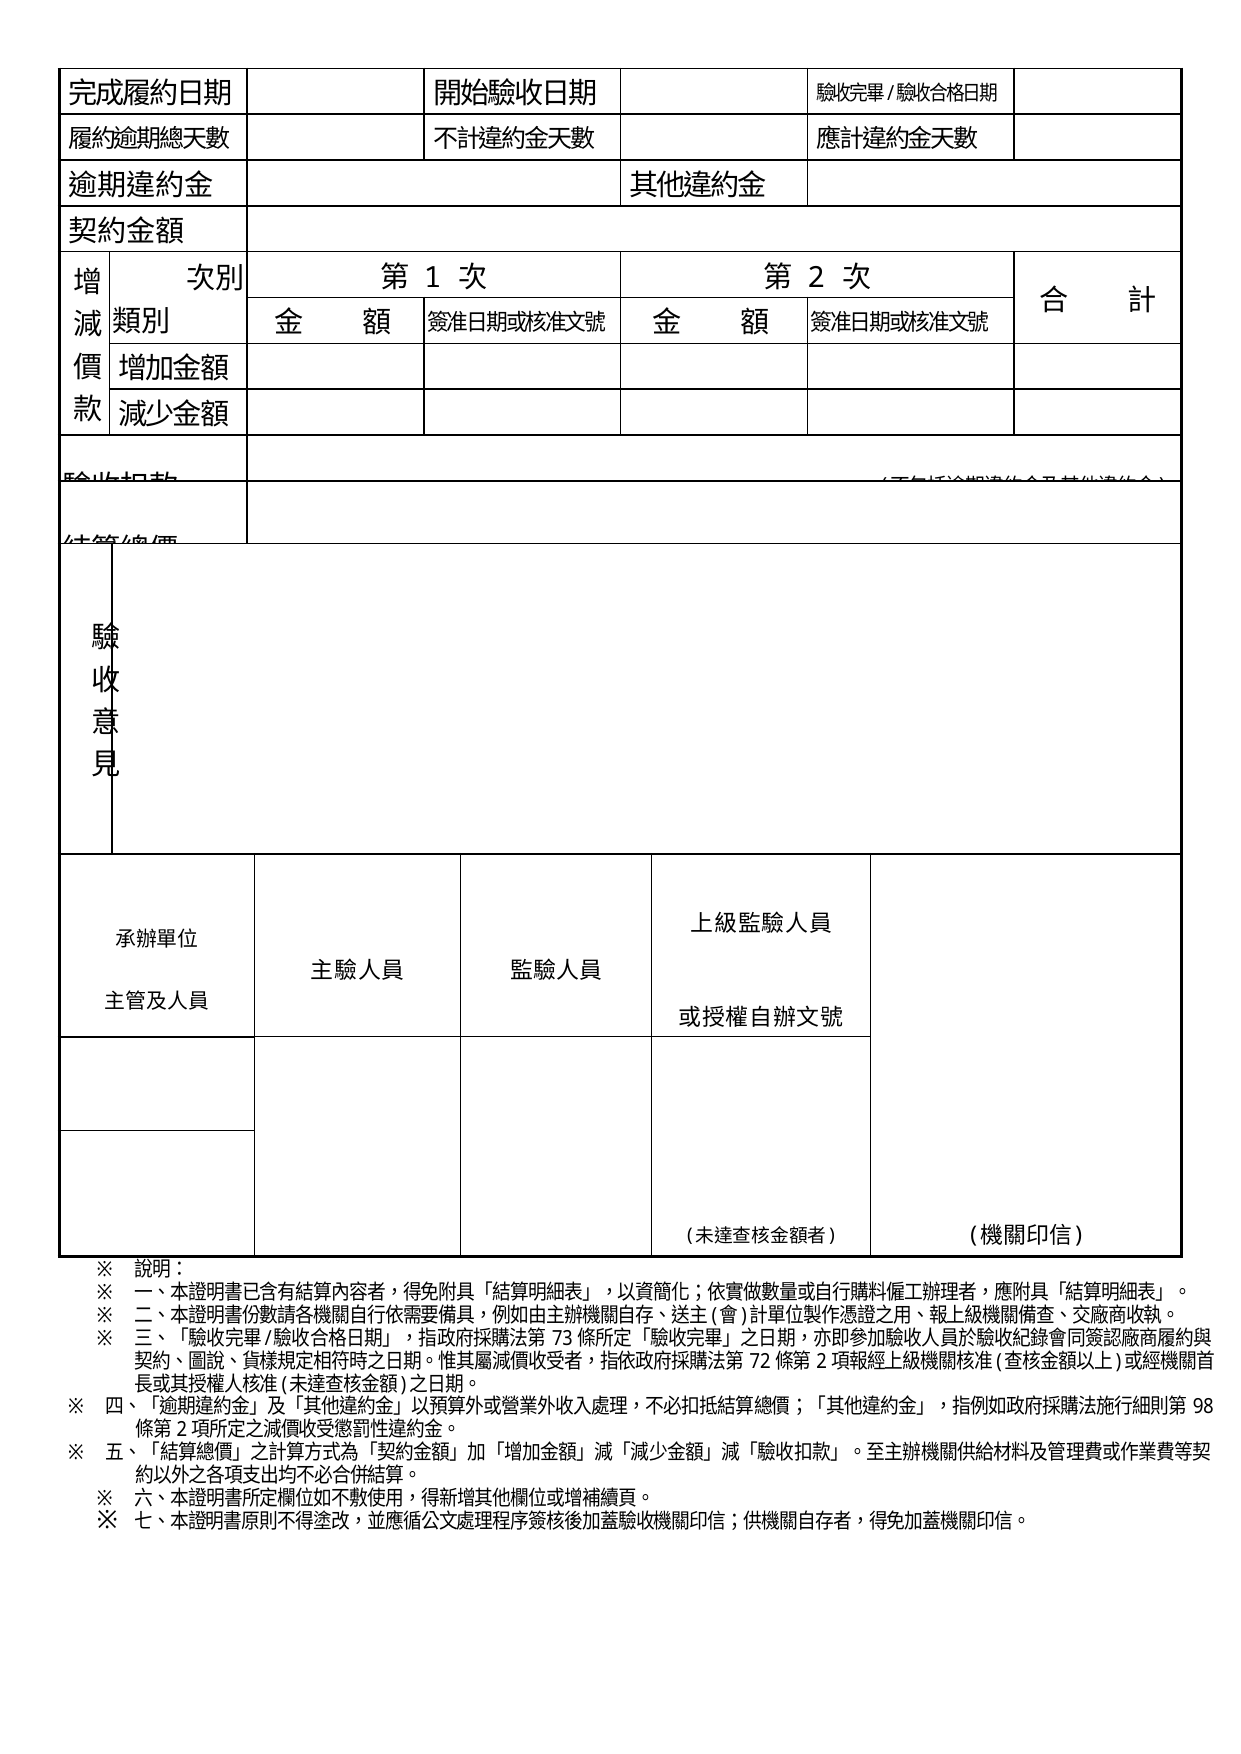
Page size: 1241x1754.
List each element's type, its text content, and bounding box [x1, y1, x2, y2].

table_cell 應計違約金天數 [808, 115, 1013, 159]
table_cell 上級監驗人員 或授權自辦文號 [652, 855, 870, 1036]
table_cell 承辦單位 主管及人員 [61, 855, 254, 1036]
table_cell 契約金額 [61, 207, 246, 251]
table_cell [248, 69, 423, 113]
list 二、本證明書份數請各機關自行依需要備具，例如由主辦機關自存、送主(會)計單位製作憑證之用、報上級機關備查、交廠商收執。 [97, 1304, 1215, 1327]
table_cell 驗收意見 [61, 544, 111, 853]
table_cell [1015, 344, 1180, 388]
table_cell 其他違約金 [621, 161, 807, 205]
table_cell [425, 390, 620, 434]
table_cell [248, 344, 423, 388]
table_cell [621, 390, 807, 434]
table_cell 第 1 次 [248, 252, 620, 297]
table_cell [808, 344, 1013, 388]
table_cell [808, 161, 1180, 205]
table_cell 不計違約金天數 [425, 115, 620, 159]
table_cell [248, 161, 620, 205]
table_cell [425, 344, 620, 388]
table_cell 逾期違約金 [61, 161, 246, 205]
table_cell [248, 207, 1180, 251]
table_cell 簽准日期或核准文號 [425, 298, 620, 342]
list 三、「驗收完畢/驗收合格日期」，指政府採購法第73條所定「驗收完畢」之日期，亦即參加驗收人員於驗收紀錄會同簽認廠商履約與契約、圖說、貨樣規定相符時之日期。惟其屬減價收受者，指依政府採購法第72條第2項報經上級機關核准(查核金額以上)或經機關首長或其授權人核准(未達查核金額)之日期。 [97, 1327, 1215, 1396]
table_cell [248, 115, 423, 159]
table_cell 第 2 次 [621, 252, 1013, 297]
table_cell [248, 482, 1180, 542]
table_cell 驗收完畢/驗收合格日期 [808, 69, 1013, 113]
table_cell 減少金額 [110, 390, 246, 434]
table_cell [1015, 69, 1180, 113]
table_cell [113, 544, 1180, 853]
list 說明： [97, 1258, 1215, 1281]
table_cell 主驗人員 [255, 855, 460, 1036]
table_cell 完成履約日期 [61, 69, 246, 113]
table_cell 履約逾期總天數 [61, 115, 246, 159]
table_cell (不包括逾期違約金及其他違約金) [248, 436, 1180, 480]
table_cell 增減價款 [61, 252, 109, 434]
table_cell 監驗人員 [461, 855, 651, 1036]
list 七、本證明書原則不得塗改，並應循公文處理程序簽核後加蓋驗收機關印信；供機關自存者，得免加蓋機關印信。 [97, 1510, 1215, 1533]
table_cell 合 計 [1015, 252, 1180, 342]
table_cell 增加金額 [110, 344, 246, 388]
list 四、「逾期違約金」及「其他違約金」以預算外或營業外收入處理，不必扣抵結算總價；「其他違約金」，指例如政府採購法施行細則第98條第2項所定之減價收受懲罰性違約金。 [68, 1396, 1215, 1441]
table_cell [1015, 390, 1180, 434]
table_cell [621, 344, 807, 388]
table_cell [621, 69, 807, 113]
table_cell [248, 390, 423, 434]
list 六、本證明書所定欄位如不敷使用，得新增其他欄位或增補續頁。 [97, 1487, 1215, 1510]
table_cell (機關印信) [871, 855, 1180, 1255]
table_cell 開始驗收日期 [425, 69, 620, 113]
table_cell [61, 1131, 254, 1255]
table_cell (未達查核金額者) [652, 1037, 870, 1255]
list 一、本證明書已含有結算內容者，得免附具「結算明細表」，以資簡化；依實做數量或自行購料僱工辦理者，應附具「結算明細表」。 [97, 1281, 1215, 1304]
table_cell 簽准日期或核准文號 [808, 298, 1013, 342]
list 五、「結算總價」之計算方式為「契約金額」加「增加金額」減「減少金額」減「驗收扣款」。至主辦機關供給材料及管理費或作業費等契約以外之各項支出均不必合併結算。 [68, 1441, 1215, 1487]
table_cell [61, 1038, 254, 1130]
table_cell [461, 1037, 651, 1255]
table_cell [1015, 115, 1180, 159]
table_cell [808, 390, 1013, 434]
table_cell 金 額 [248, 298, 423, 342]
table_cell 結算總價 （金額中文大寫） [61, 482, 246, 542]
table_cell 驗收扣款 [61, 436, 246, 480]
table_cell 次別 類別 [110, 252, 246, 342]
table_cell 金 額 [621, 298, 807, 342]
table_cell [621, 115, 807, 159]
table_cell [255, 1037, 460, 1255]
